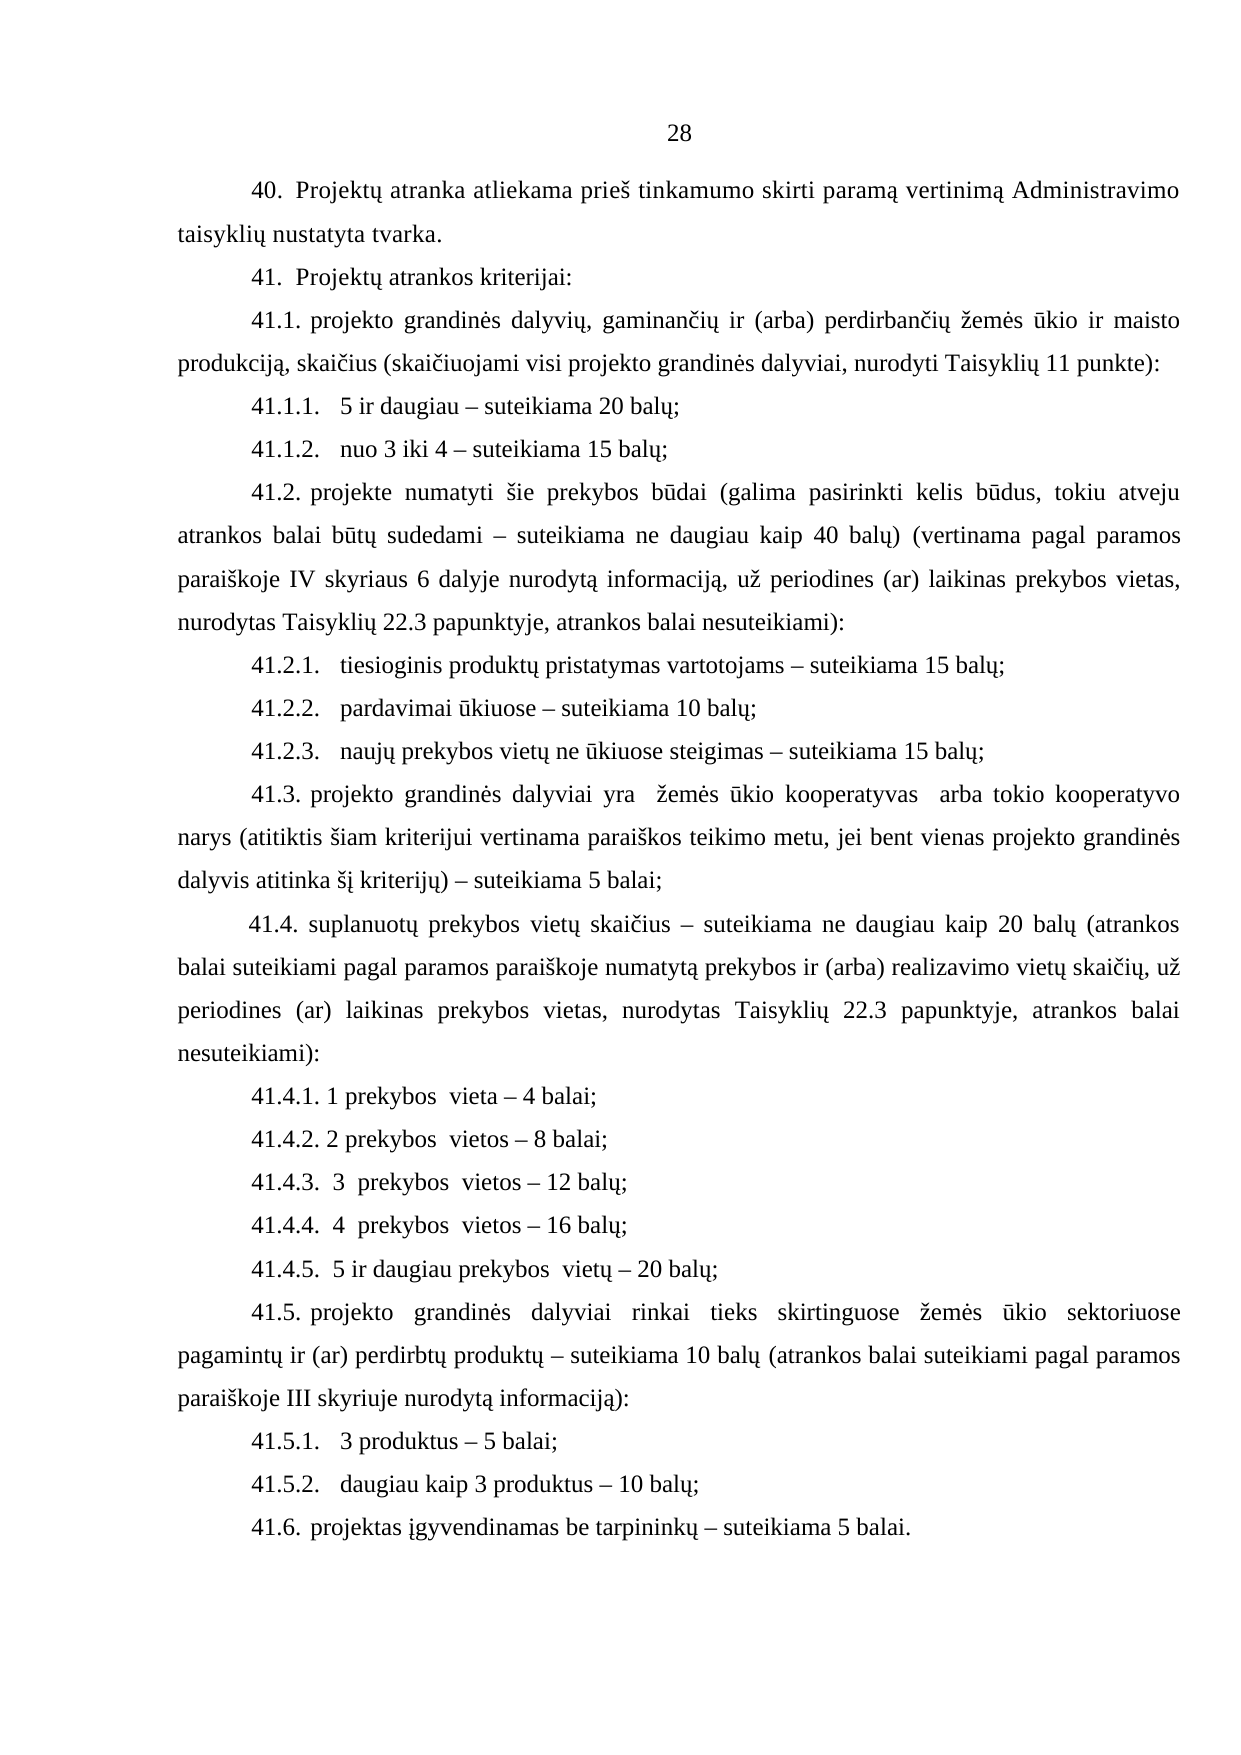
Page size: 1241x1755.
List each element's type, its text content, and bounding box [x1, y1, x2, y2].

text 41.1.1. 5 ir daugiau – suteikiama 20 balų; [177, 391, 1181, 420]
text 41.4.5. 5 ir daugiau prekybos vietų – 20 balų; [251, 1254, 1181, 1282]
text 41.2.2. pardavimai ūkiuose – suteikiama 10 balų; [177, 693, 1181, 722]
text 41.6. projektas įgyvendinamas be tarpininkų – suteikiama 5 balai. [177, 1512, 1181, 1541]
text 41.2. projekte numatyti šie prekybos būdai (galima pasirinkti kelis būdus, tokiu atveju atrankos balai būtų sudedami – suteikiama ne daugiau kaip 40 balų) (vertinama pagal paramos paraiškoje IV skyriaus 6 dalyje nurodytą informaciją, už periodines (ar) laikinas prekybos vietas, nurodytas Taisyklių 22.3 papunktyje, atrankos balai nesuteikiami): [177, 477, 1181, 636]
text 41.4.4. 4 prekybos vietos – 16 balų; [251, 1211, 1181, 1239]
text 41.2.1. tiesioginis produktų pristatymas vartotojams – suteikiama 15 balų; [177, 650, 1181, 679]
text 41.4.3. 3 prekybos vietos – 12 balų; [251, 1167, 1181, 1196]
text 41.5.1. 3 produktus – 5 balai; [177, 1426, 1181, 1455]
text 41. Projektų atrankos kriterijai: [177, 262, 1181, 291]
text 41.3. projekto grandinės dalyviai yra žemės ūkio kooperatyvas arba tokio kooperatyvo narys (atitiktis šiam kriterijui vertinama paraiškos teikimo metu, jei bent vienas projekto grandinės dalyvis atitinka šį kriterijų) – suteikiama 5 balai; [177, 779, 1181, 894]
text 41.4.1. 1 prekybos vieta – 4 balai; [251, 1081, 1181, 1110]
text 40. Projektų atranka atliekama prieš tinkamumo skirti paramą vertinimą Administravimo taisyklių nustatyta tvarka. [177, 176, 1181, 247]
text 41.5.2. daugiau kaip 3 produktus – 10 balų; [177, 1469, 1181, 1498]
text 41.2.3. naujų prekybos vietų ne ūkiuose steigimas – suteikiama 15 balų; [177, 736, 1181, 765]
text 41.5. projekto grandinės dalyviai rinkai tieks skirtinguose žemės ūkio sektoriuose pagamintų ir (ar) perdirbtų produktų – suteikiama 10 balų (atrankos balai suteikiami pagal paramos paraiškoje III skyriuje nurodytą informaciją): [177, 1297, 1181, 1412]
text 41.4.2. 2 prekybos vietos – 8 balai; [251, 1124, 1181, 1153]
text 41.4. suplanuotų prekybos vietų skaičius – suteikiama ne daugiau kaip 20 balų (atrankos balai suteikiami pagal paramos paraiškoje numatytą prekybos ir (arba) realizavimo vietų skaičių, už periodines (ar) laikinas prekybos vietas, nurodytas Taisyklių 22.3 papunktyje, atrankos balai nesuteikiami): [177, 909, 1181, 1067]
text 41.1.2. nuo 3 iki 4 – suteikiama 15 balų; [177, 434, 1181, 463]
text 41.1. projekto grandinės dalyvių, gaminančių ir (arba) perdirbančių žemės ūkio ir maisto produkciją, skaičius (skaičiuojami visi projekto grandinės dalyviai, nurodyti Taisyklių 11 punkte): [177, 305, 1181, 377]
